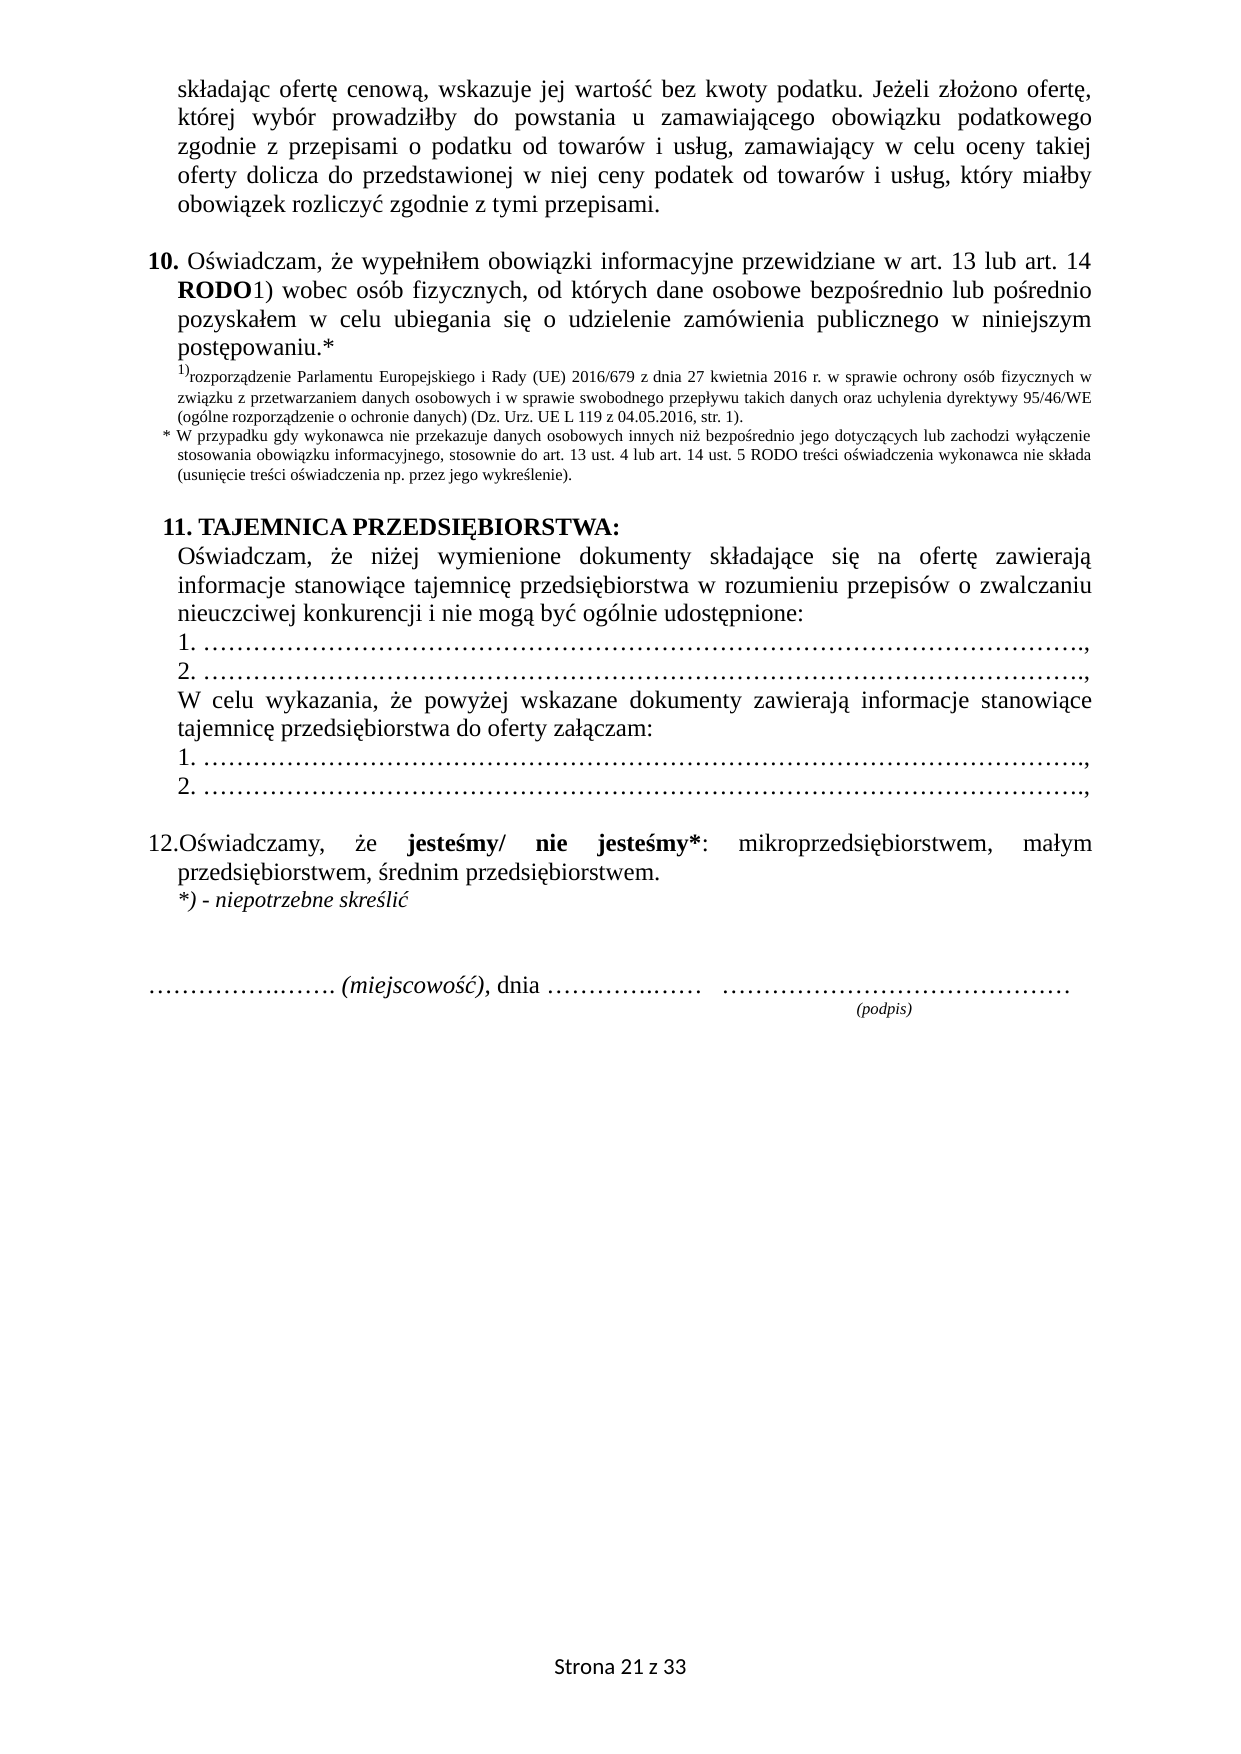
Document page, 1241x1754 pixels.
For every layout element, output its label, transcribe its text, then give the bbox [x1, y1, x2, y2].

text 2. ……………………………………………………………………………………………., [177, 656, 1093, 685]
text 12.Oświadczamy, że jesteśmy/ nie jesteśmy*: mikroprzedsiębiorstwem, małym przedsiębiorstwem, średnim przedsiębiorstwem. [148, 828, 1093, 886]
text 2. ……………………………………………………………………………………………., [177, 771, 1093, 800]
text 1. ……………………………………………………………………………………………., [177, 627, 1093, 656]
text składając ofertę cenową, wskazuje jej wartość bez kwoty podatku. Jeżeli złożono ofertę, której wybór prowadziłby do powstania u zamawiającego obowiązku podatkowego zgodnie z przepisami o podatku od towarów i usług, zamawiający w celu oceny takiej oferty dolicza do przedstawionej w niej ceny podatek od towarów i usług, który miałby obowiązek rozliczyć zgodnie z tymi przepisami. [175, 74, 1093, 217]
text Oświadczam, że niżej wymienione dokumenty składające się na ofertę zawierają informacje stanowiące tajemnicę przedsiębiorstwa w rozumieniu przepisów o zwalczaniu nieuczciwej konkurencji i nie mogą być ogólnie udostępnione: [177, 541, 1093, 627]
text *) - niepotrzebne skreślić [177, 886, 1093, 912]
text W celu wykazania, że powyżej wskazane dokumenty zawierają informacje stanowiące tajemnicę przedsiębiorstwa do oferty załączam: [177, 685, 1093, 742]
text 11. TAJEMNICA PRZEDSIĘBIORSTWA: [162, 512, 1093, 541]
text 1. ……………………………………………………………………………………………., [177, 742, 1093, 771]
text 10. Oświadczam, że wypełniłem obowiązki informacyjne przewidziane w art. 13 lub art. 14 RODO1) wobec osób fizycznych, od których dane osobowe bezpośrednio lub pośrednio pozyskałem w celu ubiegania się o udzielenie zamówienia publicznego w niniejszym postępowaniu.* [148, 246, 1093, 361]
text * W przypadku gdy wykonawca nie przekazuje danych osobowych innych niż bezpośrednio jego dotyczących lub zachodzi wyłączenie stosowania obowiązku informacyjnego, stosownie do art. 13 ust. 4 lub art. 14 ust. 5 RODO treści oświadczenia wykonawca nie składa (usunięcie treści oświadczenia np. przez jego wykreślenie). [162, 426, 1093, 483]
text 1)rozporządzenie Parlamentu Europejskiego i Rady (UE) 2016/679 z dnia 27 kwietnia 2016 r. w sprawie ochrony osób fizycznych w związku z przetwarzaniem danych osobowych i w sprawie swobodnego przepływu takich danych oraz uchylenia dyrektywy 95/46/WE (ogólne rozporządzenie o ochronie danych) (Dz. Urz. UE L 119 z 04.05.2016, str. 1). [177, 361, 1093, 426]
text (podpis) [856, 998, 1093, 1018]
text …………….……. (miejscowość), dnia ………….…… …………………………………… [148, 970, 1093, 998]
